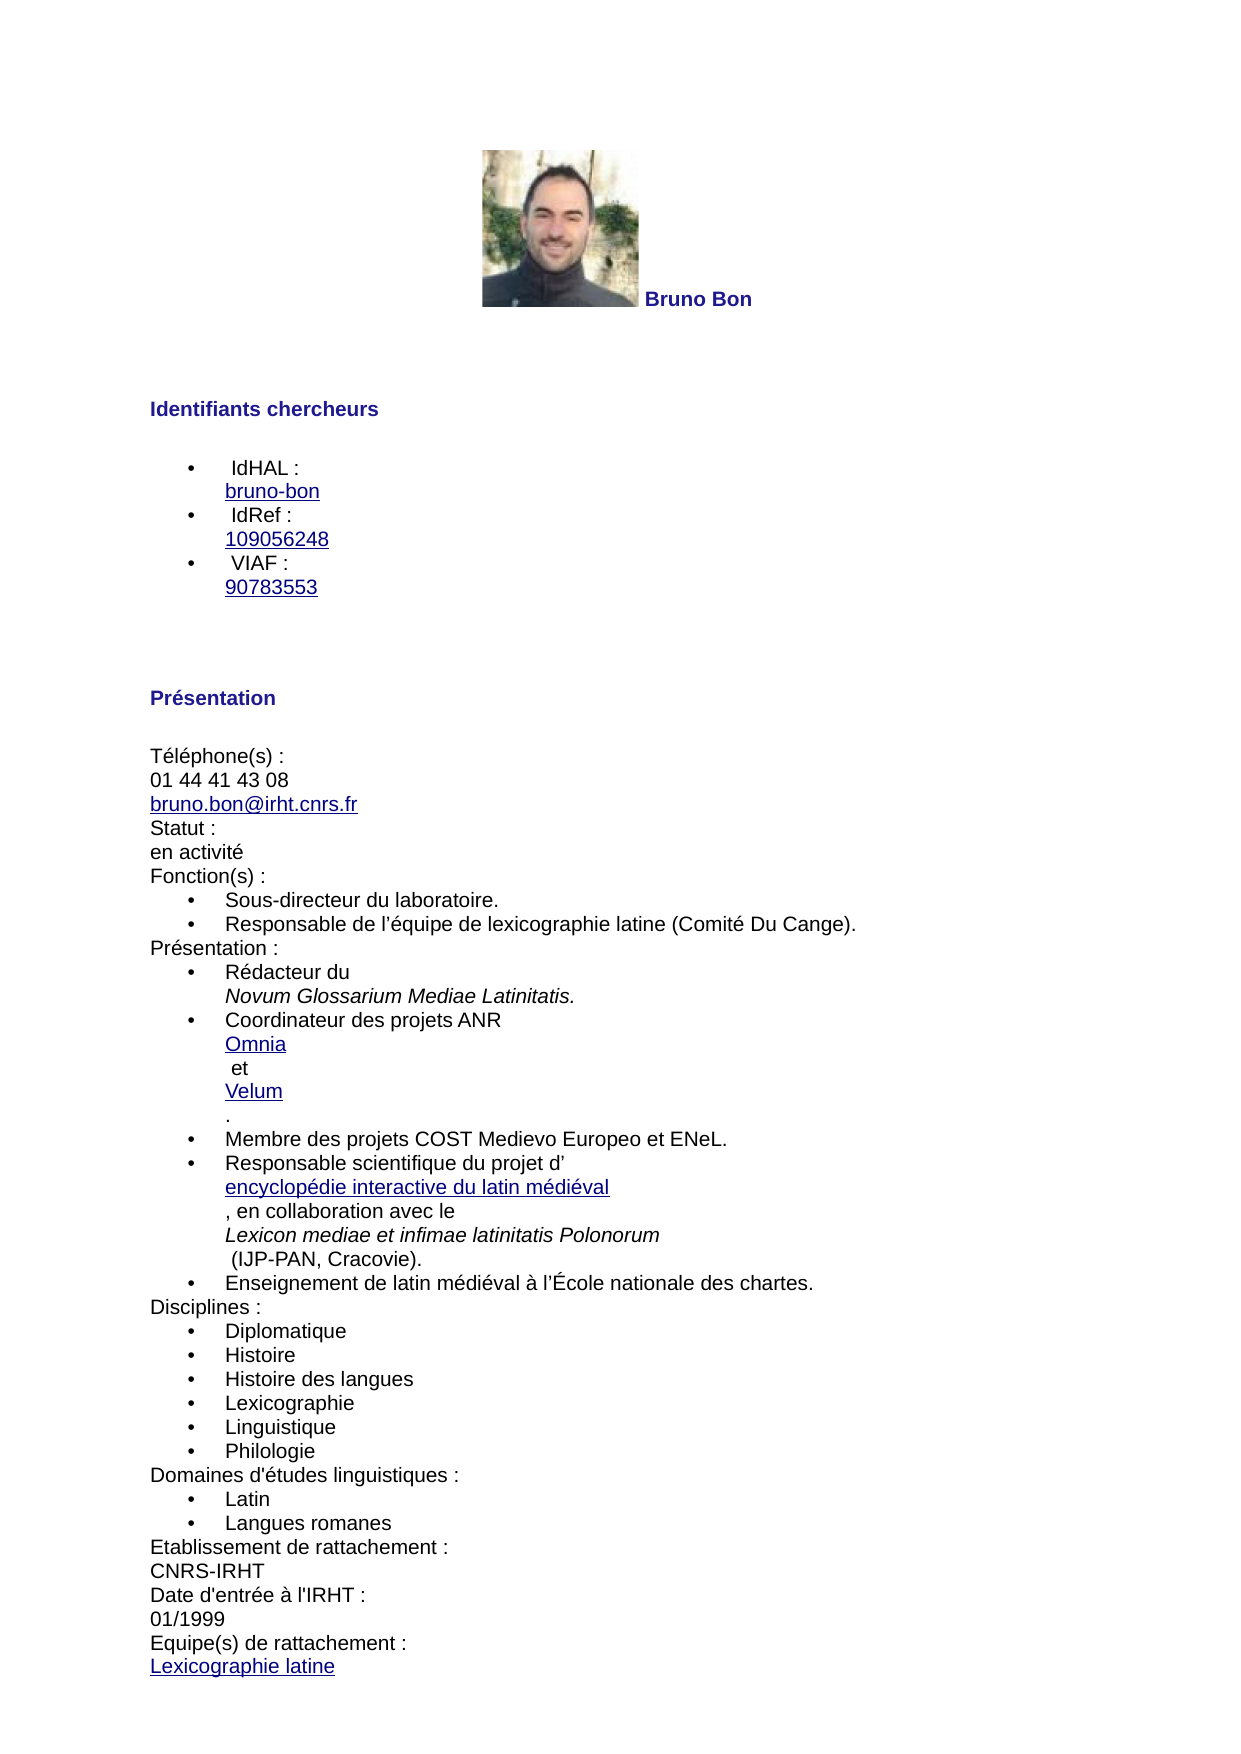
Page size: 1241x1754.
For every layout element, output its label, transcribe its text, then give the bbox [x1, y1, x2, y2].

subtitle Disciplines : [150, 1295, 1090, 1319]
list Omnia [187, 1031, 1090, 1055]
list 109056248 [187, 527, 1090, 551]
list Lexicographie [187, 1391, 1090, 1415]
list Latin [187, 1487, 1090, 1511]
list Coordinateur des projets ANR [187, 1007, 1090, 1031]
list Philologie [187, 1439, 1090, 1463]
list et [187, 1055, 1090, 1079]
list Enseignement de latin médiéval à l’École nationale des chartes. [187, 1271, 1090, 1295]
list (IJP-PAN, Cracovie). [187, 1247, 1090, 1271]
subtitle Présentation : [150, 936, 1090, 959]
subtitle Date d'entrée à l'IRHT : [150, 1582, 1090, 1606]
text bruno.bon@irht.cnrs.fr [150, 792, 1090, 816]
list Velum [187, 1079, 1090, 1103]
subtitle Equipe(s) de rattachement : [150, 1630, 1090, 1654]
list Lexicon mediae et infimae latinitatis Polonorum [187, 1223, 1090, 1247]
list VIAF : [187, 551, 1090, 575]
list encyclopédie interactive du latin médiéval [187, 1175, 1090, 1199]
list IdHAL : [187, 455, 1090, 479]
list Rédacteur du [187, 959, 1090, 983]
list . [187, 1103, 1090, 1127]
list Membre des projets COST Medievo Europeo et ENeL. [187, 1127, 1090, 1151]
list Responsable de l’équipe de lexicographie latine (Comité Du Cange). [187, 912, 1090, 936]
list , en collaboration avec le [187, 1199, 1090, 1223]
subtitle Statut : [150, 816, 1090, 840]
list Diplomatique [187, 1319, 1090, 1343]
list Histoire des langues [187, 1367, 1090, 1391]
picture [482, 150, 639, 307]
list bruno-bon [187, 479, 1090, 503]
list Histoire [187, 1343, 1090, 1367]
subtitle Etablissement de rattachement : [150, 1534, 1090, 1558]
list Novum Glossarium Mediae Latinitatis. [187, 983, 1090, 1007]
list IdRef : [187, 503, 1090, 527]
list 90783553 [187, 575, 1090, 599]
list Responsable scientifique du projet d’ [187, 1151, 1090, 1175]
text CNRS-IRHT [150, 1558, 1090, 1582]
subtitle Domaines d'études linguistiques : [150, 1463, 1090, 1487]
text en activité [150, 840, 1090, 864]
subtitle Bruno Bon [150, 150, 1090, 311]
text Lexicographie latine [150, 1654, 1090, 1678]
text 01/1999 [150, 1606, 1090, 1630]
list Linguistique [187, 1415, 1090, 1439]
subtitle Présentation [150, 686, 1090, 709]
subtitle Identifiants chercheurs [150, 397, 1090, 421]
list Langues romanes [187, 1511, 1090, 1534]
subtitle Téléphone(s) : [150, 744, 1090, 768]
list Sous-directeur du laboratoire. [187, 888, 1090, 912]
text 01 44 41 43 08 [150, 768, 1090, 792]
subtitle Fonction(s) : [150, 864, 1090, 888]
